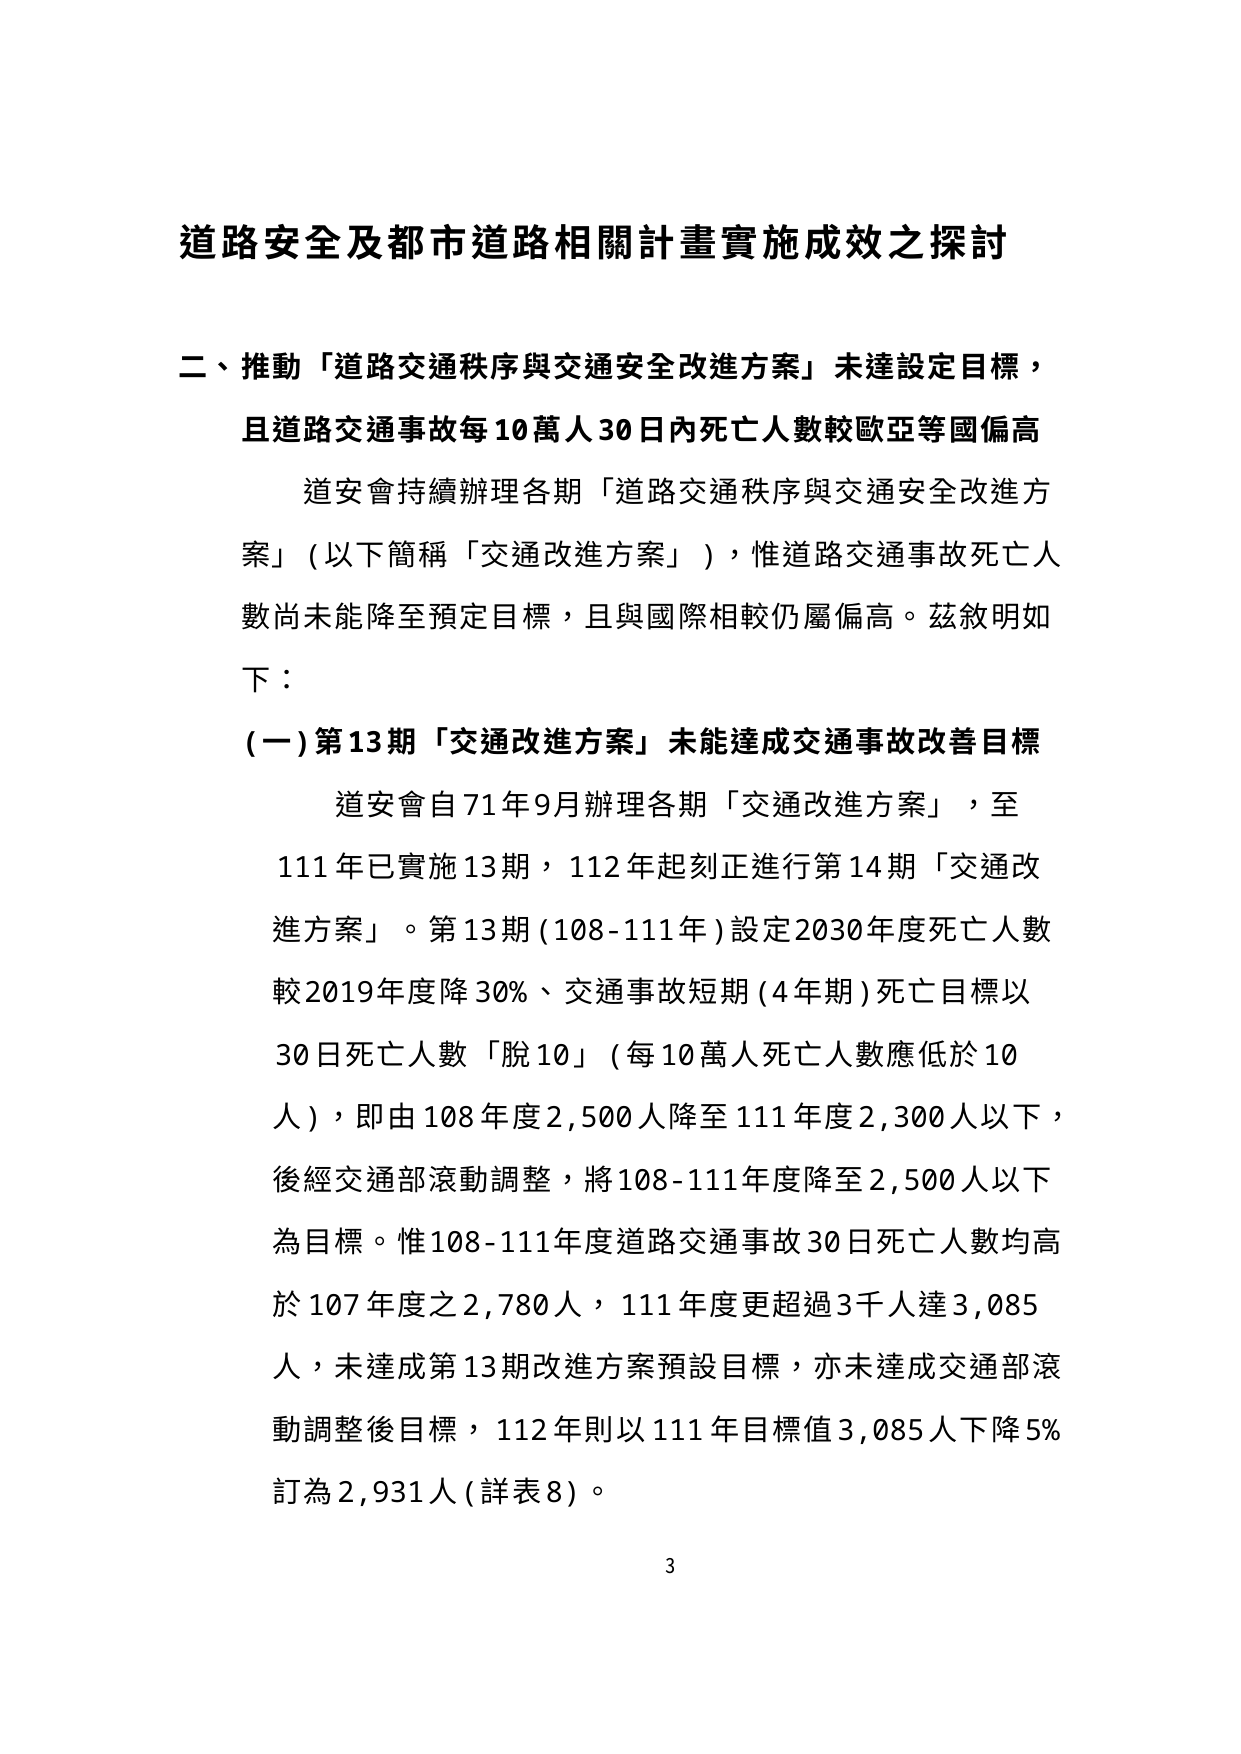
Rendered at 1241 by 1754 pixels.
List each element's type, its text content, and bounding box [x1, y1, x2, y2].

text 道路安全及都市道路相關計畫實施成效之探討 [177, 198, 1063, 261]
text (一)第13期「交通改進方案」未能達成交通事故改善目標 [236, 698, 1063, 761]
text 道安會持續辦理各期「道路交通秩序與交通安全改進方案」(以下簡稱「交通改進方案」)，惟道路交通事故死亡人數尚未能降至預定目標，且與國際相較仍屬偏高。茲敘明如下： [236, 448, 1063, 698]
text 二、推動「道路交通秩序與交通安全改進方案」未達設定目標，且道路交通事故每10萬人30日內死亡人數較歐亞等國偏高 [177, 323, 1063, 448]
text 道安會自71年9月辦理各期「交通改進方案」，至111年已實施13期，112年起刻正進行第14期「交通改進方案」。第13期(108-111年)設定2030年度死亡人數較2019年度降30%、交通事故短期(4年期)死亡目標以30日死亡人數「脫10」(每10萬人死亡人數應低於10人)，即由108年度2,500人降至111年度2,300人以下，後經交通部滾動調整，將108-111年度降至2,500人以下為目標。惟108-111年度道路交通事故30日死亡人數均高於107年度之2,780人，111年度更超過3千人達3,085人，未達成第13期改進方案預設目標，亦未達成交通部滾動調整後目標，112年則以111年目標值3,085人下降5%訂為2,931人(詳表8)。 [266, 761, 1063, 1511]
